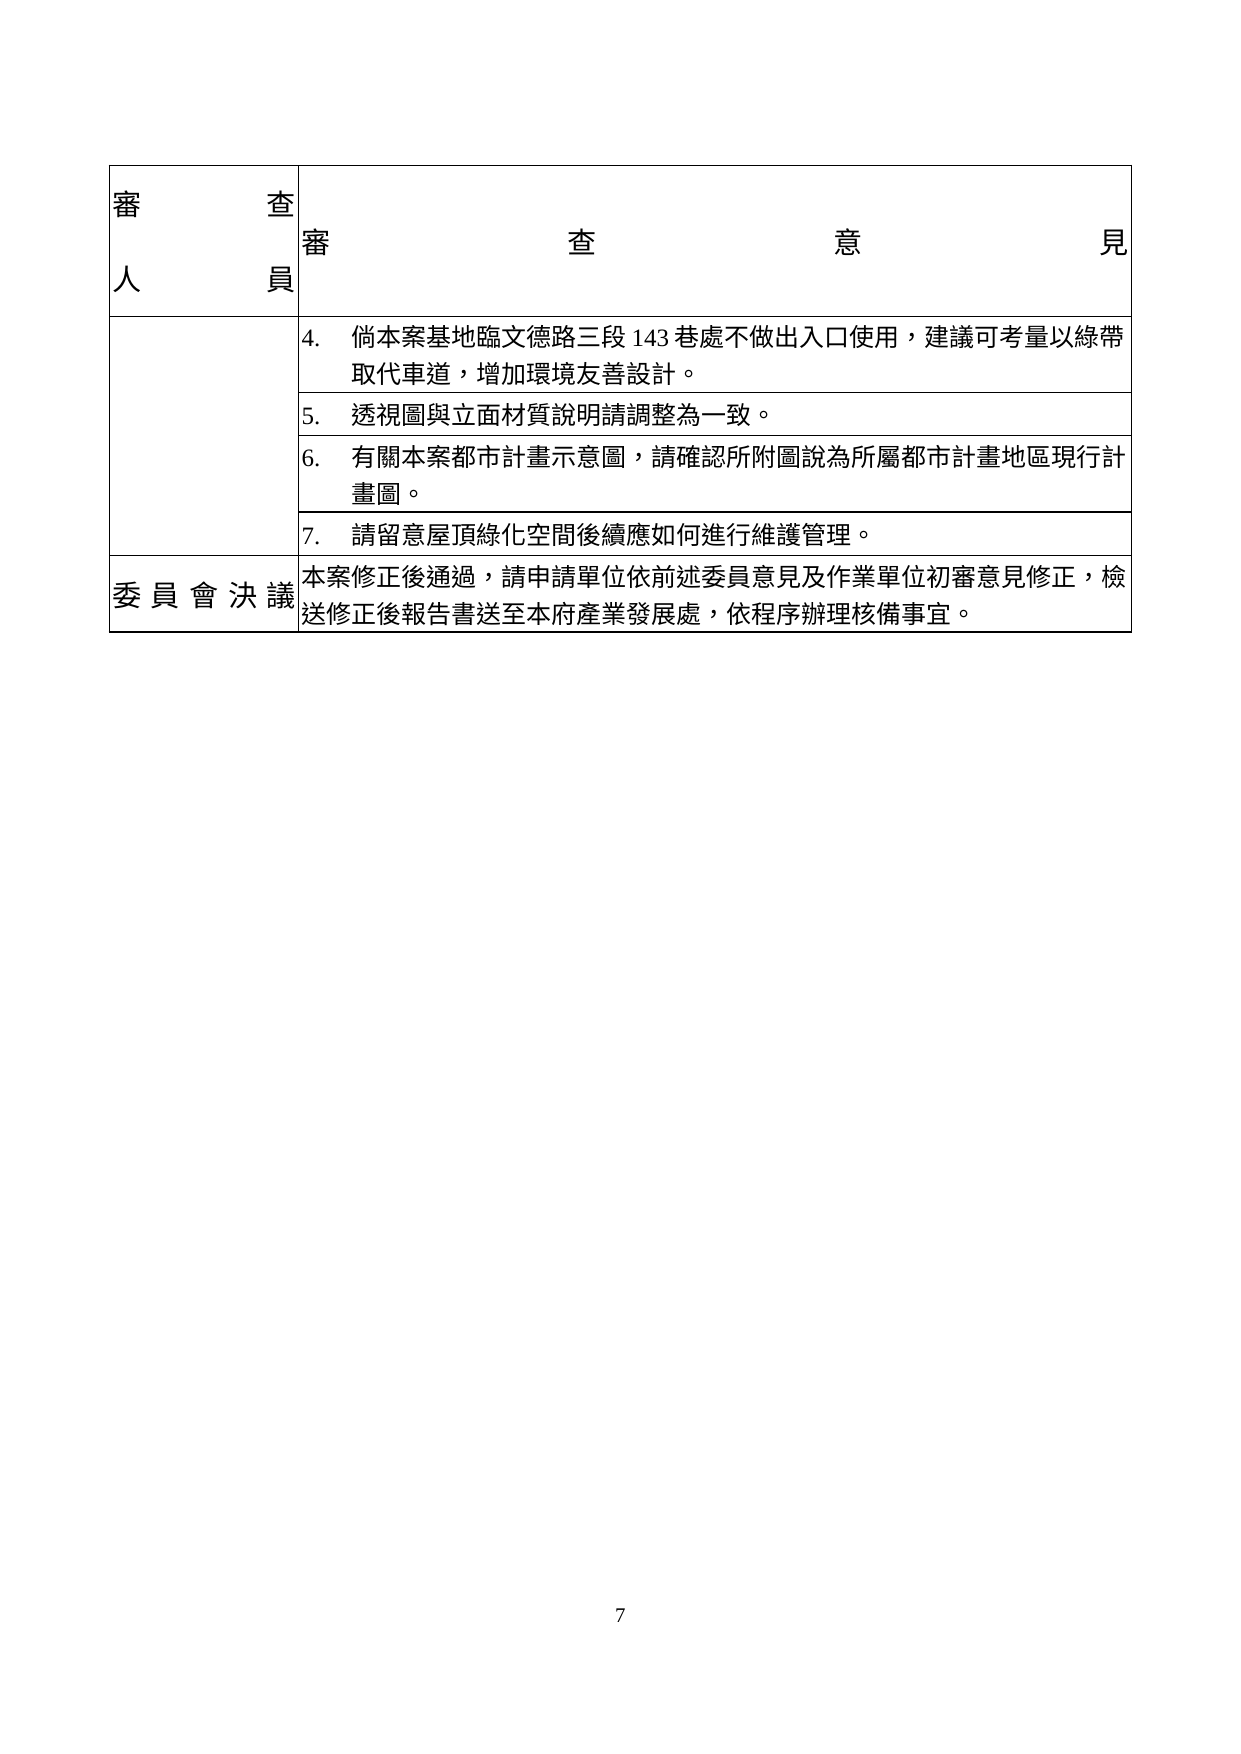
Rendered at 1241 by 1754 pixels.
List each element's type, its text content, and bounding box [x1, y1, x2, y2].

table_cell 本案修正後通過，請申請單位依前述委員意見及作業單位初審意見修正，檢送修正後報告書送至本府產業發展處，依程序辦理核備事宜。 [299, 556, 1131, 631]
table_cell 透視圖與立面材質說明請調整為一致。 [299, 393, 1131, 435]
table_cell 委員會決議 [110, 556, 298, 631]
table_cell [110, 317, 298, 555]
table_cell 倘本案基地臨文德路三段143巷處不做出入口使用，建議可考量以綠帶取代車道，增加環境友善設計。 [299, 317, 1131, 392]
table_header 審查意見 [299, 166, 1131, 316]
table_cell 有關本案都市計畫示意圖，請確認所附圖說為所屬都市計畫地區現行計畫圖。 [299, 436, 1131, 511]
table_cell 請留意屋頂綠化空間後續應如何進行維護管理。 [299, 513, 1131, 555]
table_header 審查 人員 [110, 166, 298, 316]
